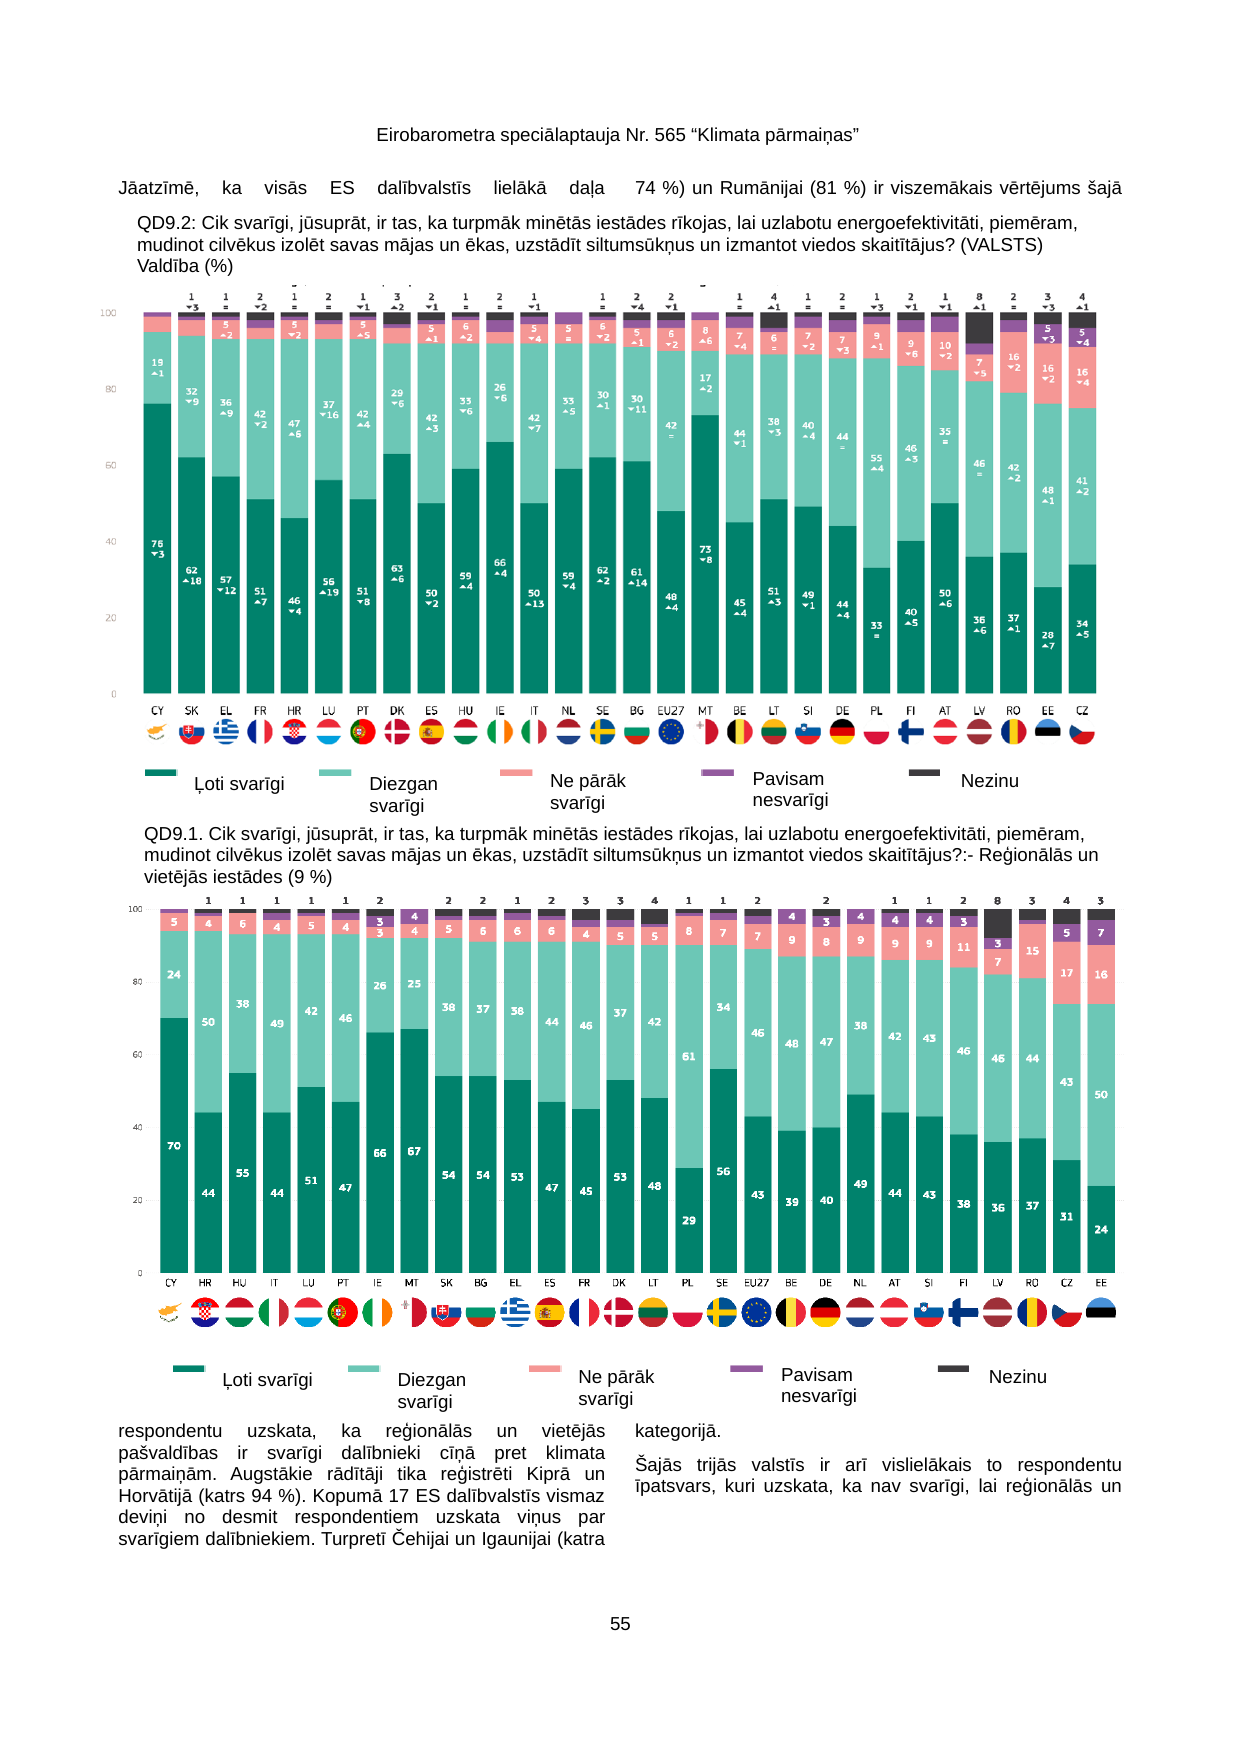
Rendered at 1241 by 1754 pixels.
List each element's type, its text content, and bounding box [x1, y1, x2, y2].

text Šajās trijās valstīs ir arī vislielākais to respondentu īpatsvars, kuri uzskata, ka nav svarīgi, lai reģionālās un [635, 1453, 1122, 1497]
picture [91, 285, 1114, 751]
picture [167, 1363, 975, 1374]
text Jāatzīmē, ka visās ES dalībvalstīs lielākā daļa respondentu uzskata, ka reģionālās un vietējās pašvaldības ir svarīgi dalībnieki cīņā pret klimata pārmaiņām. Augstākie rādītāji tika reģistrēti Kiprā un Horvātijā (katrs 94 %). Kopumā 17 ES dalībvalstīs vismaz deviņi no desmit respondentiem uzskata viņus par svarīgiem dalībniekiem. Turpretī Čehijai un Igaunijai (katra 74 %) un Rumānijai (81 %) ir viszemākais vērtējums šajā kategorijā. [635, 177, 1122, 889]
text Jāatzīmē, ka visās ES dalībvalstīs lielākā daļa respondentu uzskata, ka reģionālās un vietējās pašvaldības ir svarīgi dalībnieki cīņā pret klimata pārmaiņām. Augstākie rādītāji tika reģistrēti Kiprā un Horvātijā (katrs 94 %). Kopumā 17 ES dalībvalstīs vismaz deviņi no desmit respondentiem uzskata viņus par svarīgiem dalībniekiem. Turpretī Čehijai un Igaunijai (katra 74 %) un Rumānijai (81 %) ir viszemākais vērtējums šajā kategorijā. [118, 1332, 605, 1549]
text Jāatzīmē, ka visās ES dalībvalstīs lielākā daļa respondentu uzskata, ka reģionālās un vietējās pašvaldības ir svarīgi dalībnieki cīņā pret klimata pārmaiņām. Augstākie rādītāji tika reģistrēti Kiprā un Horvātijā (katrs 94 %). Kopumā 17 ES dalībvalstīs vismaz deviņi no desmit respondentiem uzskata viņus par svarīgiem dalībniekiem. Turpretī Čehijai un Igaunijai (katra 74 %) un Rumānijai (81 %) ir viszemākais vērtējums šajā kategorijā. [118, 751, 605, 889]
text Jāatzīmē, ka visās ES dalībvalstīs lielākā daļa respondentu uzskata, ka reģionālās un vietējās pašvaldības ir svarīgi dalībnieki cīņā pret klimata pārmaiņām. Augstākie rādītāji tika reģistrēti Kiprā un Horvātijā (katrs 94 %). Kopumā 17 ES dalībvalstīs vismaz deviņi no desmit respondentiem uzskata viņus par svarīgiem dalībniekiem. Turpretī Čehijai un Igaunijai (katra 74 %) un Rumānijai (81 %) ir viszemākais vērtējums šajā kategorijā. [118, 177, 605, 285]
picture [139, 767, 946, 778]
text Jāatzīmē, ka visās ES dalībvalstīs lielākā daļa respondentu uzskata, ka reģionālās un vietējās pašvaldības ir svarīgi dalībnieki cīņā pret klimata pārmaiņām. Augstākie rādītāji tika reģistrēti Kiprā un Horvātijā (katrs 94 %). Kopumā 17 ES dalībvalstīs vismaz deviņi no desmit respondentiem uzskata viņus par svarīgiem dalībniekiem. Turpretī Čehijai un Igaunijai (katra 74 %) un Rumānijai (81 %) ir viszemākais vērtējums šajā kategorijā. [635, 1332, 1122, 1442]
picture [114, 889, 1125, 1332]
